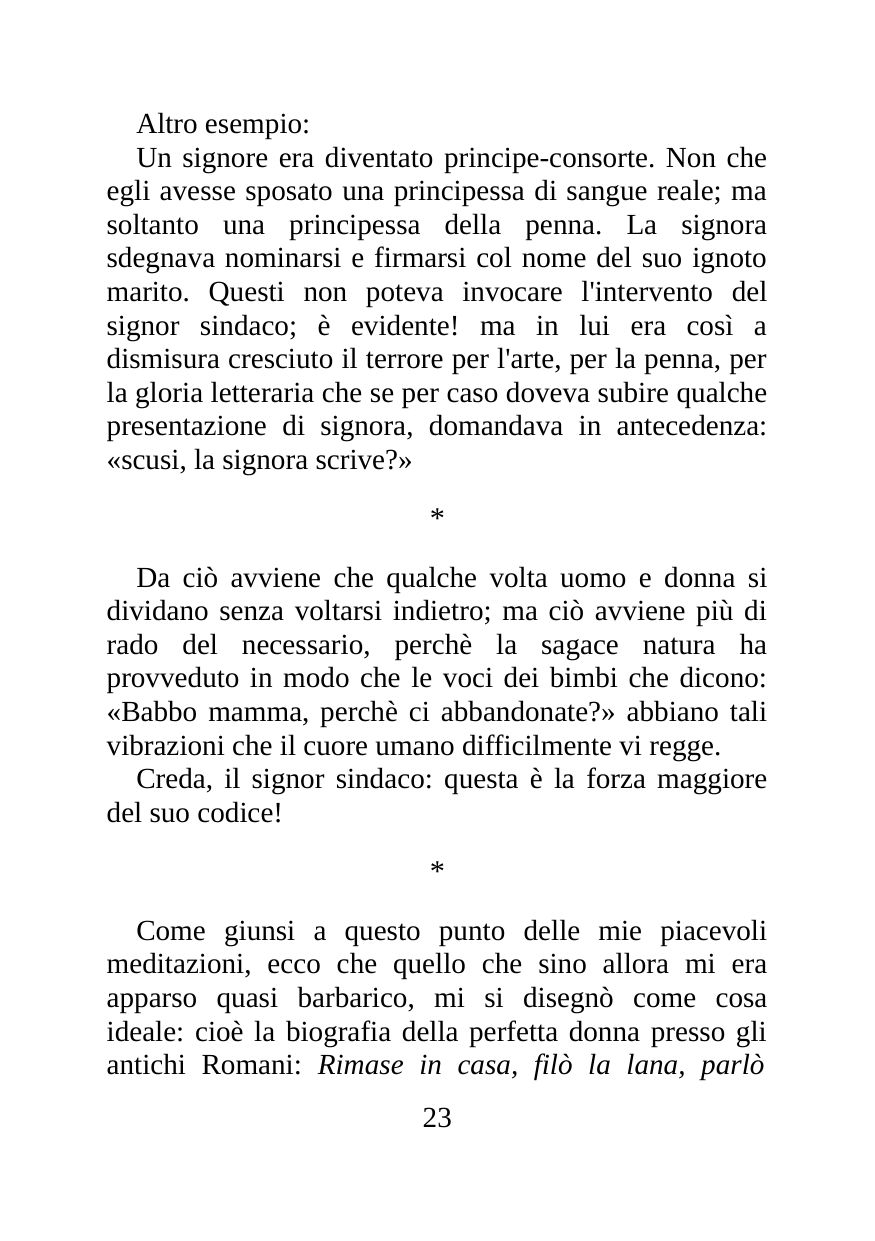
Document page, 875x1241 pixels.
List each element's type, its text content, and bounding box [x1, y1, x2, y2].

text Un signore era diventato principe-consorte. Non che egli avesse sposato una principessa di sangue reale; ma soltanto una principessa della penna. La signora sdegnava nominarsi e firmarsi col nome del suo ignoto marito. Questi non poteva invocare l'intervento del signor sindaco; è evidente! ma in lui era così a dismisura cresciuto il terrore per l'arte, per la penna, per la gloria letteraria che se per caso doveva subire qualche presentazione di signora, domandava in antecedenza: «scusi, la signora scrive?» [106, 140, 768, 475]
text Altro esempio: [106, 106, 768, 140]
text * [106, 500, 768, 535]
text Come giunsi a questo punto delle mie piacevoli meditazioni, ecco che quello che sino allora mi era apparso quasi barbarico, mi si disegnò come cosa ideale: cioè la biografia della perfetta donna presso gli antichi Romani: Rimase in casa, filò la lana, parlò [106, 913, 768, 1081]
text Da ciò avviene che qualche volta uomo e donna si dividano senza voltarsi indietro; ma ciò avviene più di rado del necessario, perchè la sagace natura ha provveduto in modo che le voci dei bimbi che dicono: «Babbo mamma, perchè ci abbandonate?» abbiano tali vibrazioni che il cuore umano difficilmente vi regge. [106, 560, 768, 761]
text * [106, 853, 768, 888]
text Creda, il signor sindaco: questa è la forza maggiore del suo codice! [106, 761, 768, 828]
